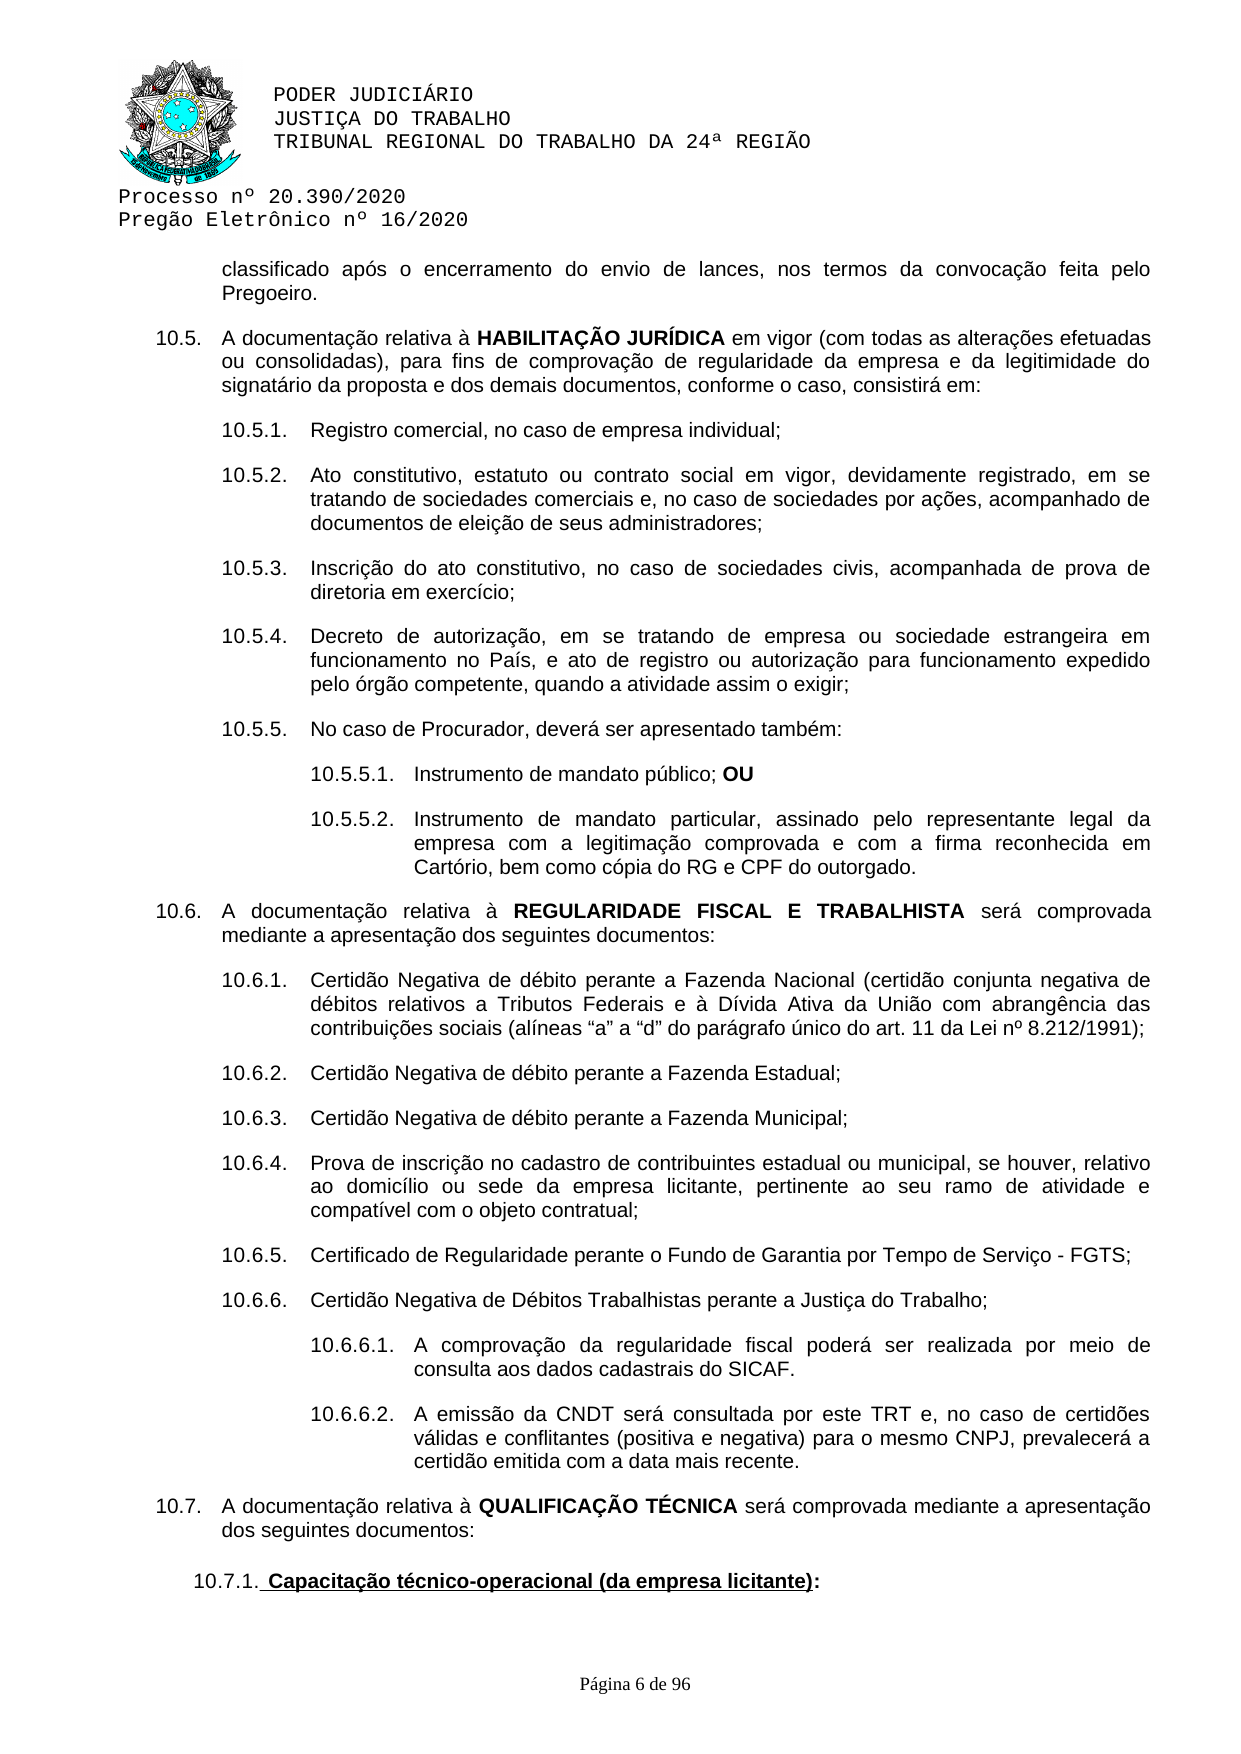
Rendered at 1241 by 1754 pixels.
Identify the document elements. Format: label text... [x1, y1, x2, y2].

list classificado após o encerramento do envio de lances, nos termos da convocação feita pelo Pregoeiro. [156, 257, 1152, 304]
list Inscrição do ato constitutivo, no caso de sociedades civis, acompanhada de prova de diretoria em exercício; [221, 556, 1152, 603]
list Certificado de Regularidade perante o Fundo de Garantia por Tempo de Serviço - FGTS; [221, 1243, 1152, 1267]
list A emissão da CNDT será consultada por este TRT e, no caso de certidões válidas e conflitantes (positiva e negativa) para o mesmo CNPJ, prevalecerá a certidão emitida com a data mais recente. [310, 1401, 1152, 1473]
list Capacitação técnico-operacional (da empresa licitante): [193, 1565, 1152, 1594]
list Instrumento de mandato público; OU [310, 762, 1152, 786]
list Instrumento de mandato particular, assinado pelo representante legal da empresa com a legitimação comprovada e com a firma reconhecida em Cartório, bem como cópia do RG e CPF do outorgado. [310, 807, 1152, 878]
list Ato constitutivo, estatuto ou contrato social em vigor, devidamente registrado, em se tratando de sociedades comerciais e, no caso de sociedades por ações, acompanhado de documentos de eleição de seus administradores; [221, 463, 1152, 535]
list Certidão Negativa de Débitos Trabalhistas perante a Justiça do Trabalho; [221, 1288, 1152, 1312]
list A documentação relativa à QUALIFICAÇÃO TÉCNICA será comprovada mediante a apresentação dos seguintes documentos: [155, 1494, 1152, 1542]
list Decreto de autorização, em se tratando de empresa ou sociedade estrangeira em funcionamento no País, e ato de registro ou autorização para funcionamento expedido pelo órgão competente, quando a atividade assim o exigir; [221, 624, 1152, 696]
list Certidão Negativa de débito perante a Fazenda Estadual; [221, 1061, 1152, 1085]
picture [118, 59, 243, 186]
list Certidão Negativa de débito perante a Fazenda Nacional (certidão conjunta negativa de débitos relativos a Tributos Federais e à Dívida Ativa da União com abrangência das contribuições sociais (alíneas “a” a “d” do parágrafo único do art. 11 da Lei nº 8.212/1991); [221, 968, 1152, 1040]
list Prova de inscrição no cadastro de contribuintes estadual ou municipal, se houver, relativo ao domicílio ou sede da empresa licitante, pertinente ao seu ramo de atividade e compatível com o objeto contratual; [221, 1150, 1152, 1222]
list A documentação relativa à REGULARIDADE FISCAL E TRABALHISTA será comprovada mediante a apresentação dos seguintes documentos: [155, 899, 1152, 947]
list A documentação relativa à HABILITAÇÃO JURÍDICA em vigor (com todas as alterações efetuadas ou consolidadas), para fins de comprovação de regularidade da empresa e da legitimidade do signatário da proposta e dos demais documentos, conforme o caso, consistirá em: [155, 325, 1152, 397]
list A comprovação da regularidade fiscal poderá ser realizada por meio de consulta aos dados cadastrais do SICAF. [310, 1333, 1152, 1381]
list Registro comercial, no caso de empresa individual; [221, 418, 1152, 442]
list No caso de Procurador, deverá ser apresentado também: [221, 717, 1152, 741]
list Certidão Negativa de débito perante a Fazenda Municipal; [221, 1106, 1152, 1129]
